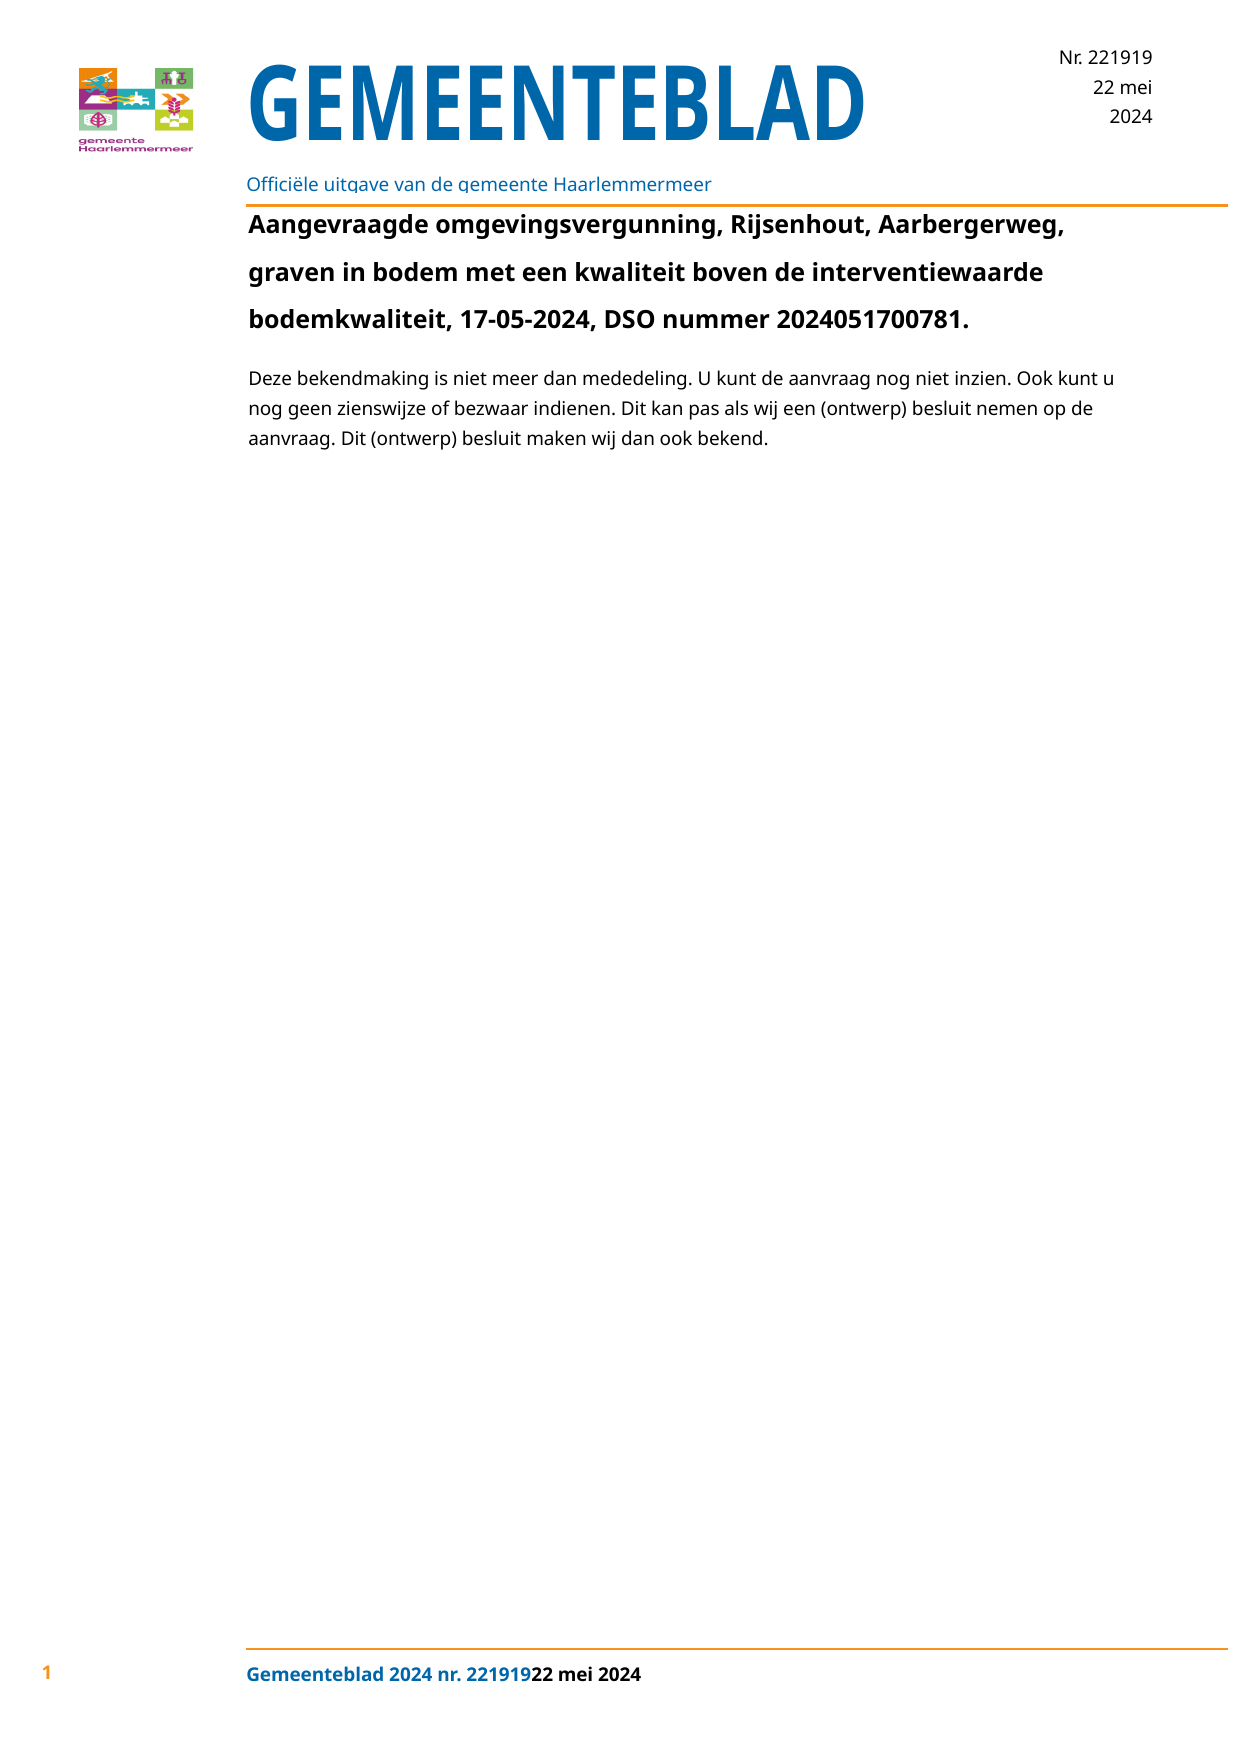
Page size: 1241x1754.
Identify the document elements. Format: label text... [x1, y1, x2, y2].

picture [41, 47, 231, 172]
text Deze bekendmaking is niet meer dan mededeling. U kunt de aanvraag nog niet inzien. Ook kunt u nog geen zienswijze of bezwaar indienen. Dit kan pas als wij een (ontwerp) besluit nemen op de aanvraag. Dit (ontwerp) besluit maken wij dan ook bekend. [248, 366, 1152, 450]
text Aangevraagde omgevingsvergunning, Rijsenhout, Aarbergerweg, graven in bodem met een kwaliteit boven de interventiewaarde bodemkwaliteit, 17-05-2024, DSO nummer 2024051700781. [248, 207, 1152, 336]
